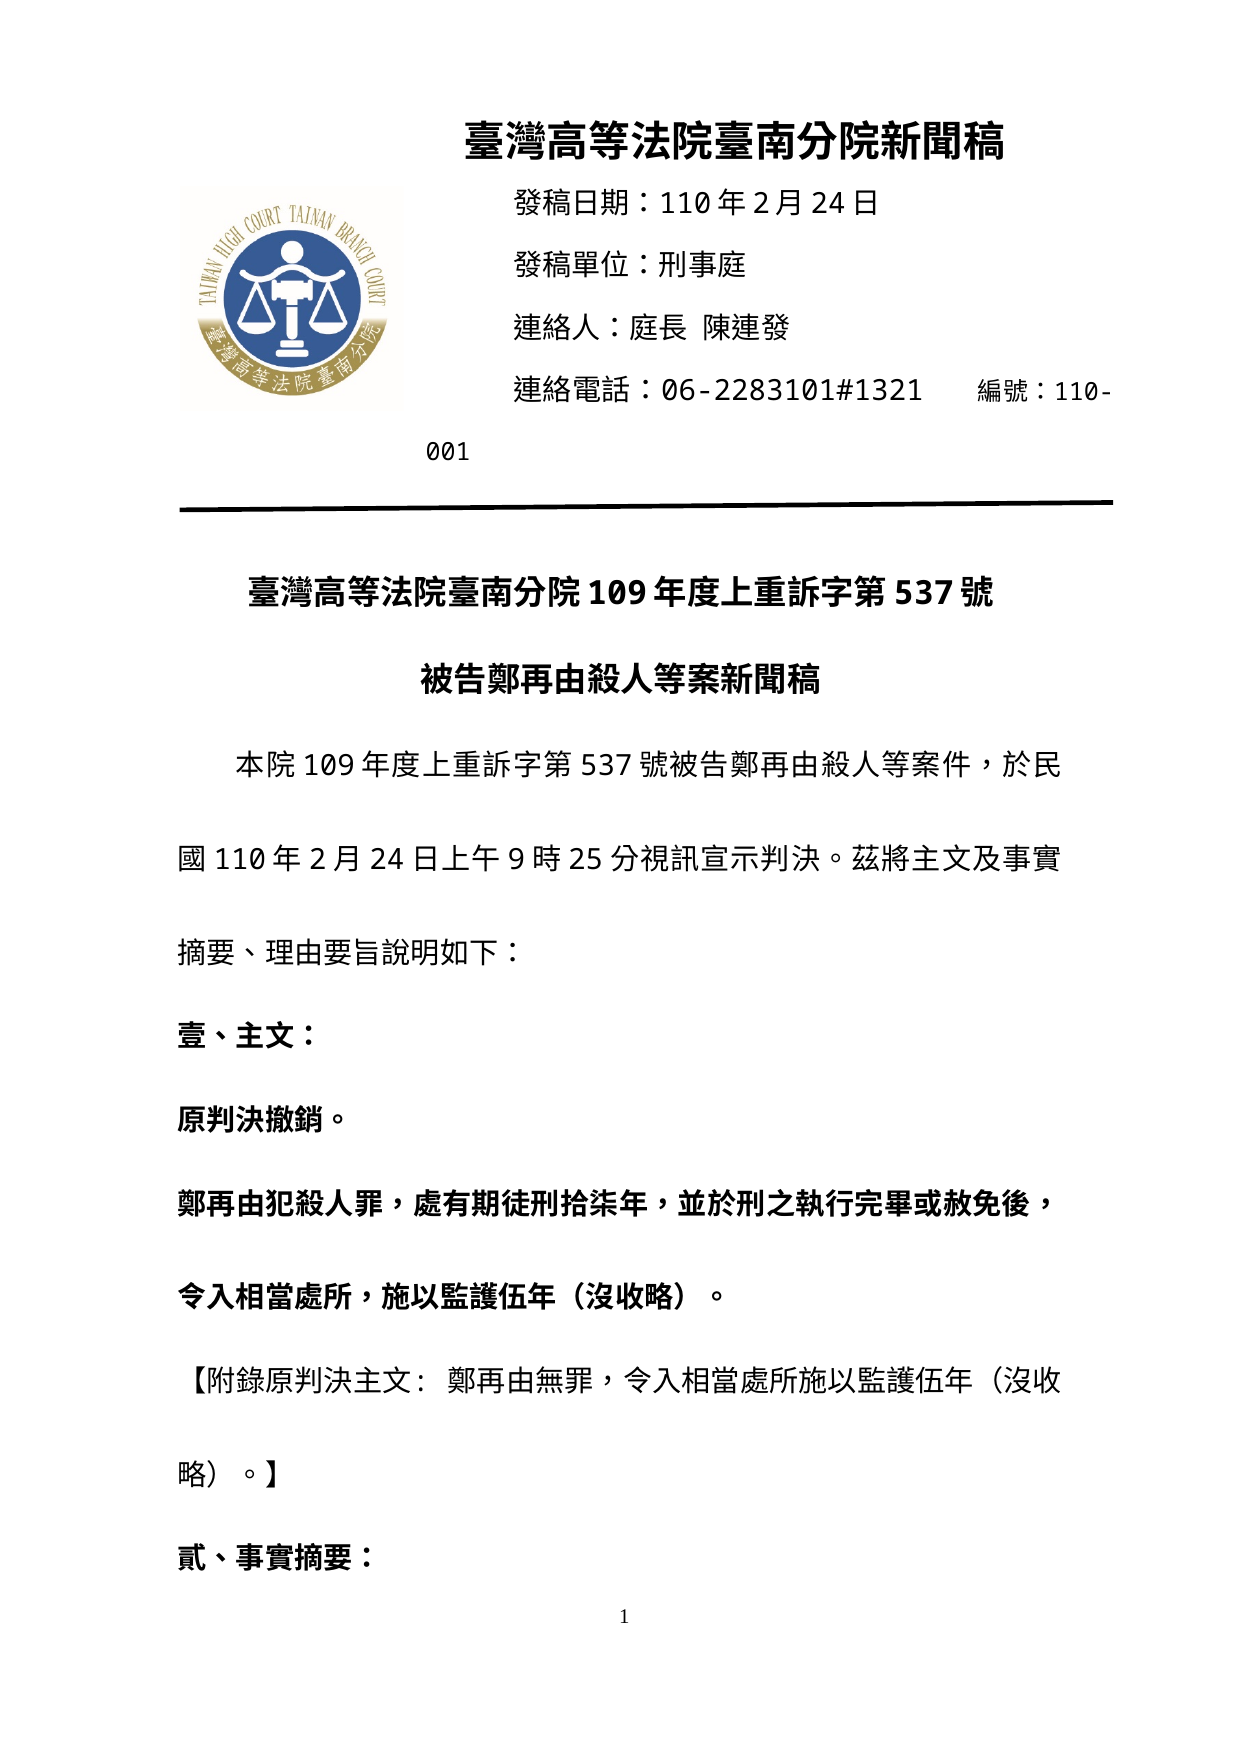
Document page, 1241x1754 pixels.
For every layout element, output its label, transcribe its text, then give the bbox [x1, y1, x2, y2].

text 貳、事實摘要： [177, 1514, 1063, 1577]
text 壹、主文： [177, 992, 1063, 1055]
text 被告鄭再由殺人等案新聞稿 [177, 635, 1063, 697]
text 鄭再由犯殺人罪，處有期徒刑拾柒年，並於刑之執行完畢或赦免後，令入相當處所，施以監護伍年（沒收略）。 [177, 1160, 1063, 1316]
text 本院109年度上重訴字第537號被告鄭再由殺人等案件，於民國110年2月24日上午9時25分視訊宣示判決。茲將主文及事實摘要、理由要旨說明如下： [177, 721, 1063, 971]
text 原判決撤銷。 [177, 1076, 1063, 1139]
table_header 臺灣高等法院臺南分院新聞稿 發稿日期：110年2月24日 發稿單位：刑事庭 連絡人：庭長 陳連發 連絡電話：06-2283101#1321 編號：110-001 [423, 96, 1117, 471]
text 【附錄原判決主文: 鄭再由無罪，令入相當處所施以監護伍年（沒收略）。】 [177, 1337, 1063, 1493]
table_header [177, 96, 422, 471]
text 臺灣高等法院臺南分院109年度上重訴字第537號 [177, 548, 1063, 611]
